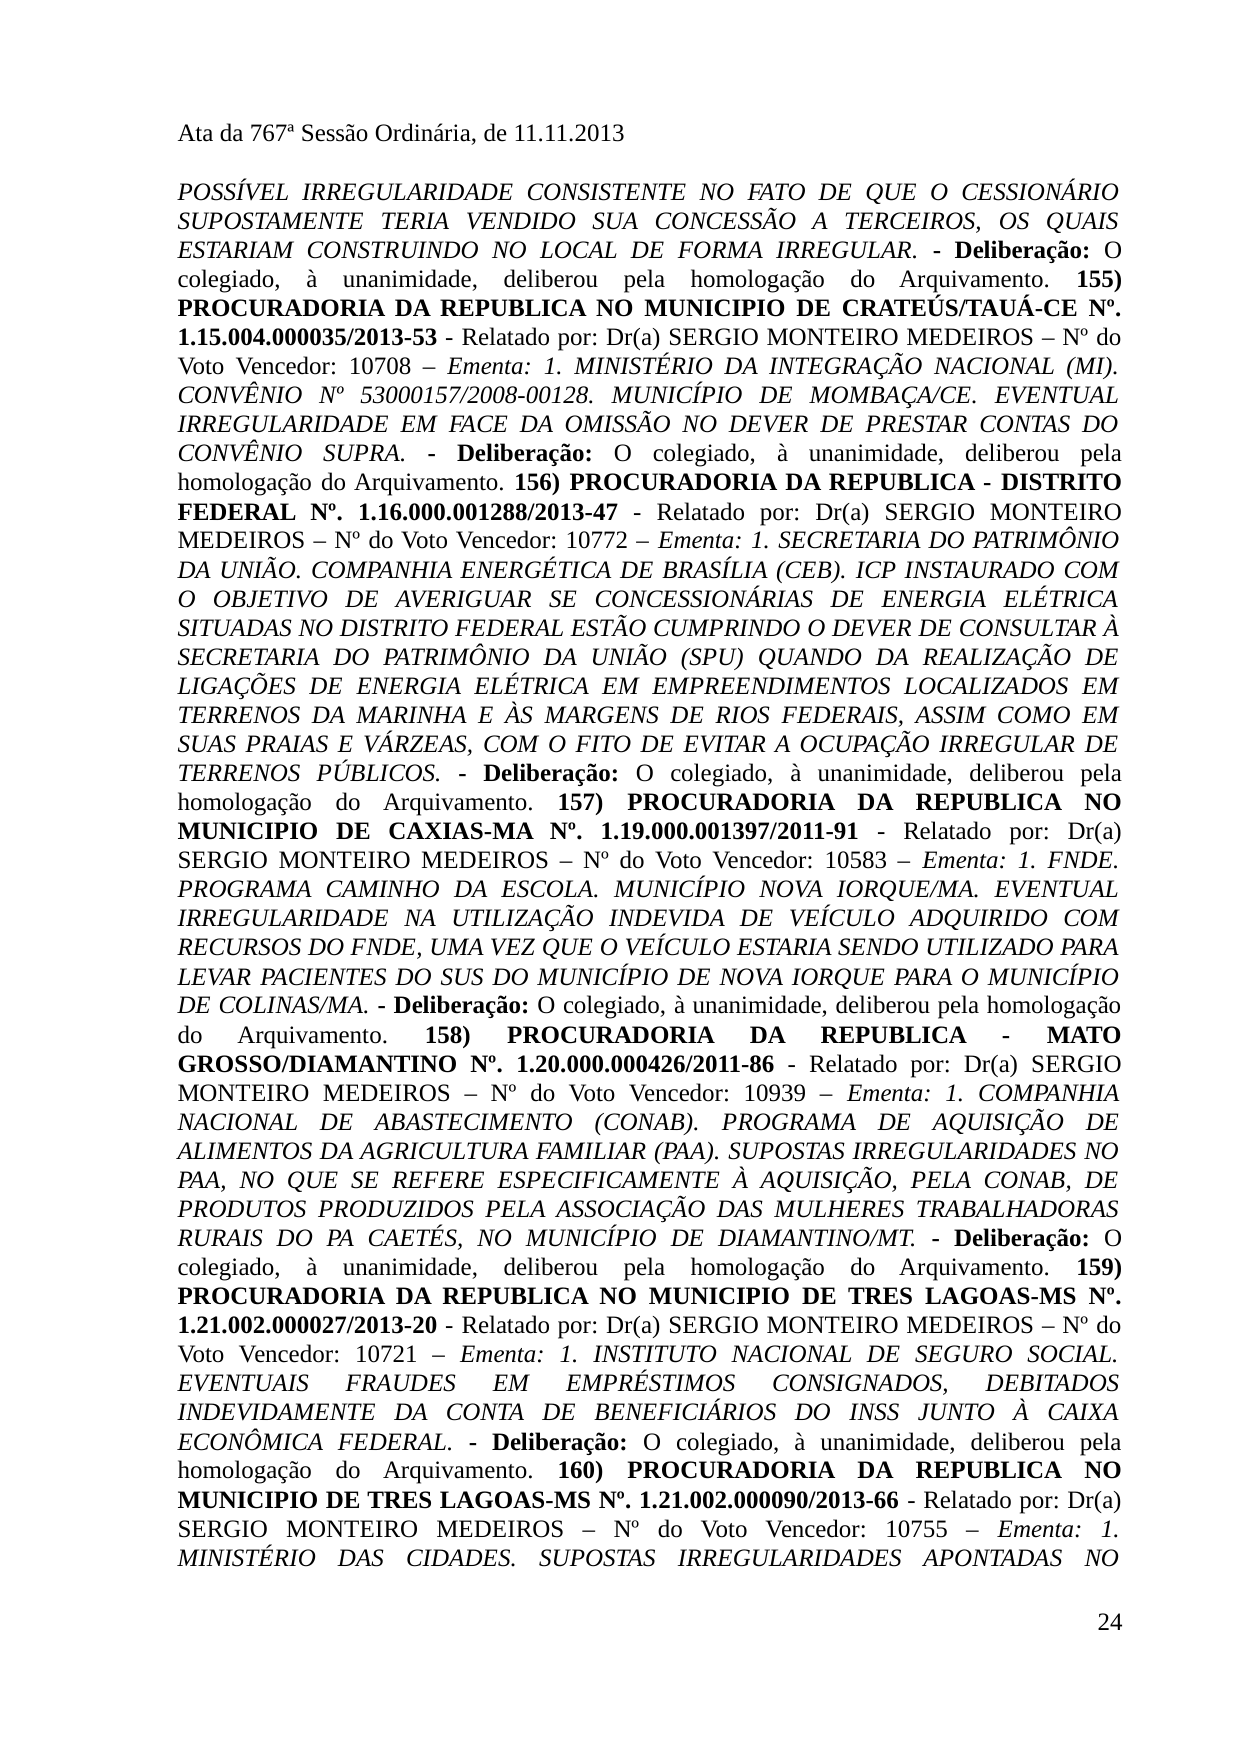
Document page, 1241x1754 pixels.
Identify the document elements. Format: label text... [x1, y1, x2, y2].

text POSSÍVEL IRREGULARIDADE CONSISTENTE NO FATO DE QUE O CESSIONÁRIO SUPOSTAMENTE TERIA VENDIDO SUA CONCESSÃO A TERCEIROS, OS QUAIS ESTARIAM CONSTRUINDO NO LOCAL DE FORMA IRREGULAR. - Deliberação: O colegiado, à unanimidade, deliberou pela homologação do Arquivamento. 155) PROCURADORIA DA REPUBLICA NO MUNICIPIO DE CRATEÚS/TAUÁ-CE Nº. 1.15.004.000035/2013-53 - Relatado por: Dr(a) SERGIO MONTEIRO MEDEIROS – Nº do Voto Vencedor: 10708 – Ementa: 1. MINISTÉRIO DA INTEGRAÇÃO NACIONAL (MI). CONVÊNIO Nº 53000157/2008-00128. MUNICÍPIO DE MOMBAÇA/CE. EVENTUAL IRREGULARIDADE EM FACE DA OMISSÃO NO DEVER DE PRESTAR CONTAS DO CONVÊNIO SUPRA. - Deliberação: O colegiado, à unanimidade, deliberou pela homologação do Arquivamento. 156) PROCURADORIA DA REPUBLICA - DISTRITO FEDERAL Nº. 1.16.000.001288/2013-47 - Relatado por: Dr(a) SERGIO MONTEIRO MEDEIROS – Nº do Voto Vencedor: 10772 – Ementa: 1. SECRETARIA DO PATRIMÔNIO DA UNIÃO. COMPANHIA ENERGÉTICA DE BRASÍLIA (CEB). ICP INSTAURADO COM O OBJETIVO DE AVERIGUAR SE CONCESSIONÁRIAS DE ENERGIA ELÉTRICA SITUADAS NO DISTRITO FEDERAL ESTÃO CUMPRINDO O DEVER DE CONSULTAR À SECRETARIA DO PATRIMÔNIO DA UNIÃO (SPU) QUANDO DA REALIZAÇÃO DE LIGAÇÕES DE ENERGIA ELÉTRICA EM EMPREENDIMENTOS LOCALIZADOS EM TERRENOS DA MARINHA E ÀS MARGENS DE RIOS FEDERAIS, ASSIM COMO EM SUAS PRAIAS E VÁRZEAS, COM O FITO DE EVITAR A OCUPAÇÃO IRREGULAR DE TERRENOS PÚBLICOS. - Deliberação: O colegiado, à unanimidade, deliberou pela homologação do Arquivamento. 157) PROCURADORIA DA REPUBLICA NO MUNICIPIO DE CAXIAS-MA Nº. 1.19.000.001397/2011-91 - Relatado por: Dr(a) SERGIO MONTEIRO MEDEIROS – Nº do Voto Vencedor: 10583 – Ementa: 1. FNDE. PROGRAMA CAMINHO DA ESCOLA. MUNICÍPIO NOVA IORQUE/MA. EVENTUAL IRREGULARIDADE NA UTILIZAÇÃO INDEVIDA DE VEÍCULO ADQUIRIDO COM RECURSOS DO FNDE, UMA VEZ QUE O VEÍCULO ESTARIA SENDO UTILIZADO PARA LEVAR PACIENTES DO SUS DO MUNICÍPIO DE NOVA IORQUE PARA O MUNICÍPIO DE COLINAS/MA. - Deliberação: O colegiado, à unanimidade, deliberou pela homologação do Arquivamento. 158) PROCURADORIA DA REPUBLICA - MATO GROSSO/DIAMANTINO Nº. 1.20.000.000426/2011-86 - Relatado por: Dr(a) SERGIO MONTEIRO MEDEIROS – Nº do Voto Vencedor: 10939 – Ementa: 1. COMPANHIA NACIONAL DE ABASTECIMENTO (CONAB). PROGRAMA DE AQUISIÇÃO DE ALIMENTOS DA AGRICULTURA FAMILIAR (PAA). SUPOSTAS IRREGULARIDADES NO PAA, NO QUE SE REFERE ESPECIFICAMENTE À AQUISIÇÃO, PELA CONAB, DE PRODUTOS PRODUZIDOS PELA ASSOCIAÇÃO DAS MULHERES TRABALHADORAS RURAIS DO PA CAETÉS, NO MUNICÍPIO DE DIAMANTINO/MT. - Deliberação: O colegiado, à unanimidade, deliberou pela homologação do Arquivamento. 159) PROCURADORIA DA REPUBLICA NO MUNICIPIO DE TRES LAGOAS-MS Nº. 1.21.002.000027/2013-20 - Relatado por: Dr(a) SERGIO MONTEIRO MEDEIROS – Nº do Voto Vencedor: 10721 – Ementa: 1. INSTITUTO NACIONAL DE SEGURO SOCIAL. EVENTUAIS FRAUDES EM EMPRÉSTIMOS CONSIGNADOS, DEBITADOS INDEVIDAMENTE DA CONTA DE BENEFICIÁRIOS DO INSS JUNTO À CAIXA ECONÔMICA FEDERAL. - Deliberação: O colegiado, à unanimidade, deliberou pela homologação do Arquivamento. 160) PROCURADORIA DA REPUBLICA NO MUNICIPIO DE TRES LAGOAS-MS Nº. 1.21.002.000090/2013-66 - Relatado por: Dr(a) SERGIO MONTEIRO MEDEIROS – Nº do Voto Vencedor: 10755 – Ementa: 1. MINISTÉRIO DAS CIDADES. SUPOSTAS IRREGULARIDADES APONTADAS NO [177, 177, 1122, 1572]
